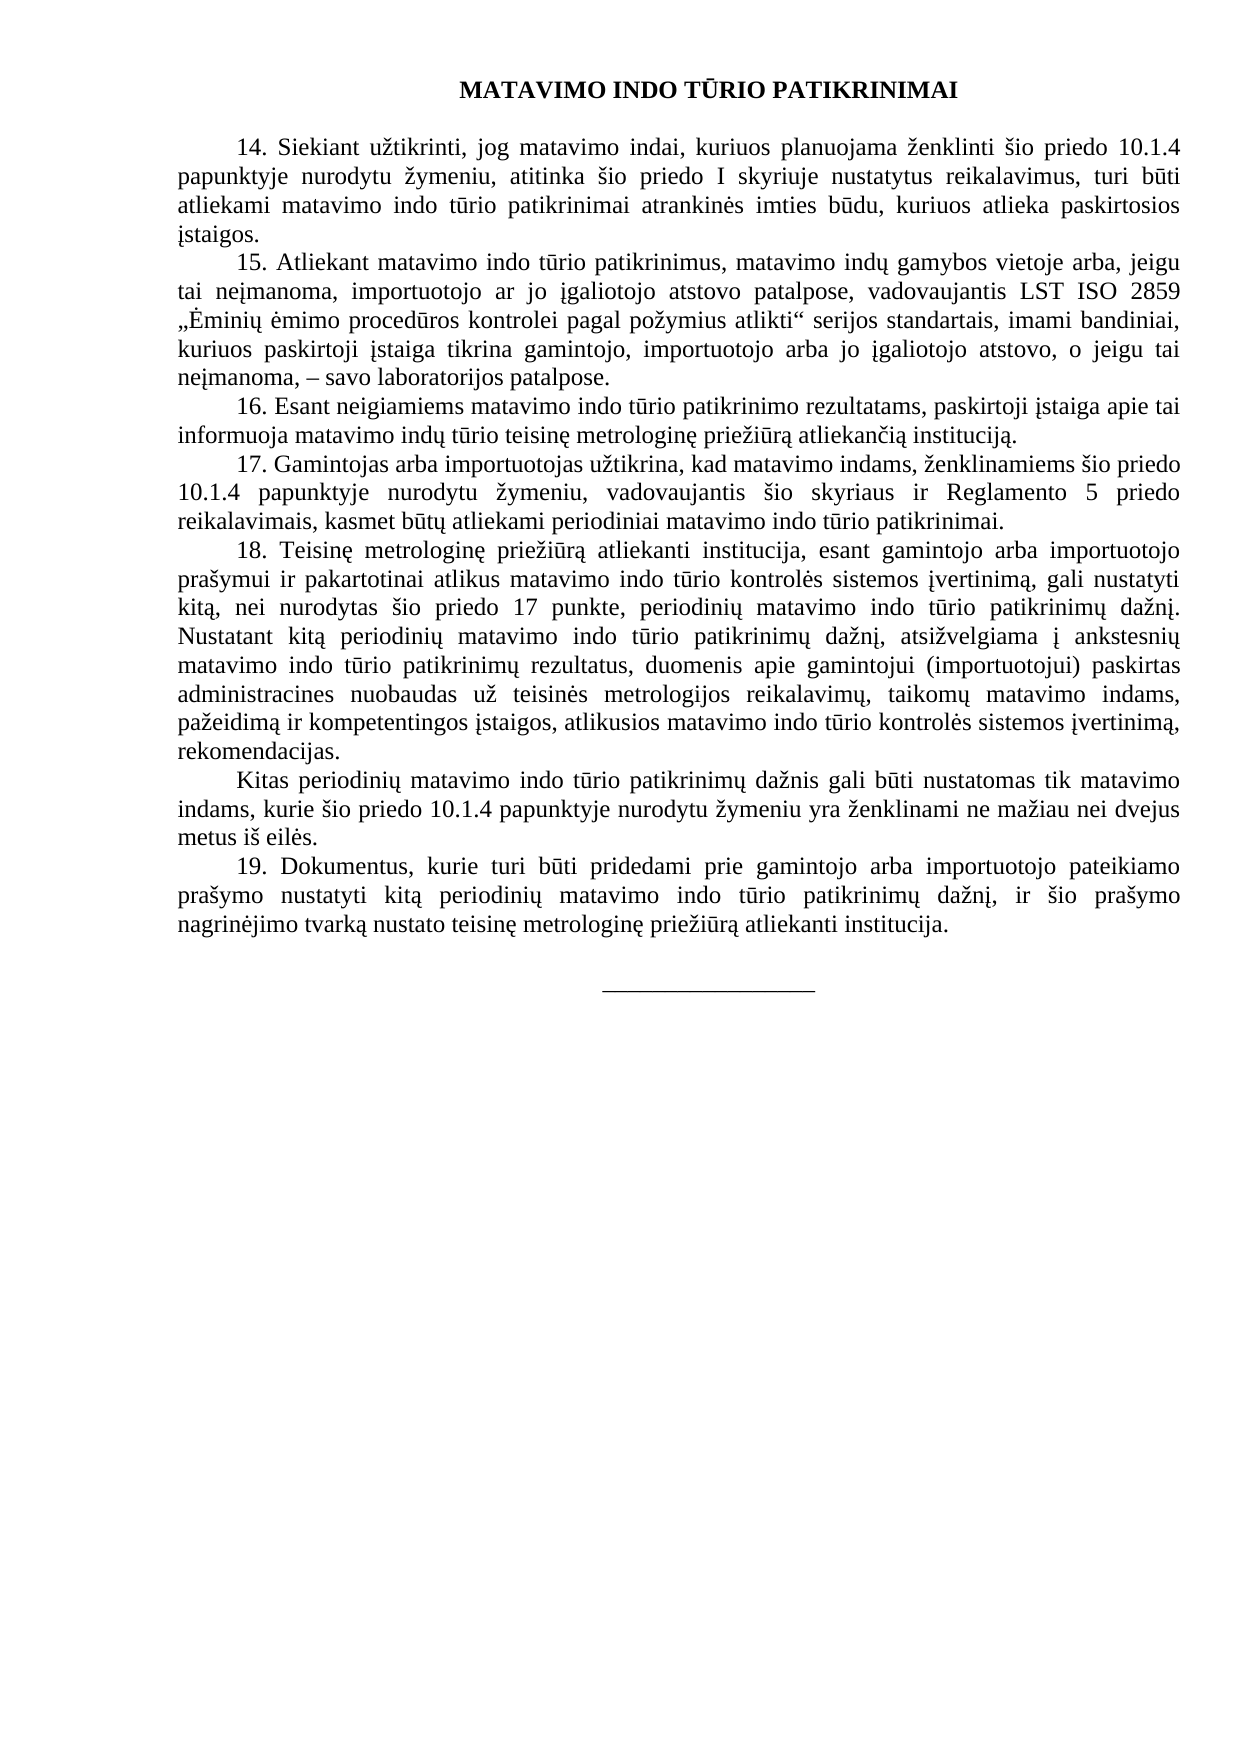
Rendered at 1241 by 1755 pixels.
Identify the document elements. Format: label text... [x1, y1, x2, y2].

text 16. Esant neigiamiems matavimo indo tūrio patikrinimo rezultatams, paskirtoji įstaiga apie tai informuoja matavimo indų tūrio teisinę metrologinę priežiūrą atliekančią instituciją. [177, 391, 1181, 449]
text 17. Gamintojas arba importuotojas užtikrina, kad matavimo indams, ženklinamiems šio priedo 10.1.4 papunktyje nurodytu žymeniu, vadovaujantis šio skyriaus ir Reglamento 5 priedo reikalavimais, kasmet būtų atliekami periodiniai matavimo indo tūrio patikrinimai. [177, 449, 1181, 535]
text MATAVIMO INDO TŪRIO PATIKRINIMAI [177, 75, 1181, 104]
text 19. Dokumentus, kurie turi būti pridedami prie gamintojo arba importuotojo pateikiamo prašymo nustatyti kitą periodinių matavimo indo tūrio patikrinimų dažnį, ir šio prašymo nagrinėjimo tvarką nustato teisinę metrologinę priežiūrą atliekanti institucija. [177, 851, 1181, 937]
text 15. Atliekant matavimo indo tūrio patikrinimus, matavimo indų gamybos vietoje arba, jeigu tai neįmanoma, importuotojo ar jo įgaliotojo atstovo patalpose, vadovaujantis LST ISO 2859 „Ėminių ėmimo procedūros kontrolei pagal požymius atlikti“ serijos standartais, imami bandiniai, kuriuos paskirtoji įstaiga tikrina gamintojo, importuotojo arba jo įgaliotojo atstovo, o jeigu tai neįmanoma, – savo laboratorijos patalpose. [177, 247, 1181, 391]
text 14. Siekiant užtikrinti, jog matavimo indai, kuriuos planuojama ženklinti šio priedo 10.1.4 papunktyje nurodytu žymeniu, atitinka šio priedo I skyriuje nustatytus reikalavimus, turi būti atliekami matavimo indo tūrio patikrinimai atrankinės imties būdu, kuriuos atlieka paskirtosios įstaigos. [177, 132, 1181, 247]
text _________________ [177, 966, 1181, 995]
text Kitas periodinių matavimo indo tūrio patikrinimų dažnis gali būti nustatomas tik matavimo indams, kurie šio priedo 10.1.4 papunktyje nurodytu žymeniu yra ženklinami ne mažiau nei dvejus metus iš eilės. [177, 765, 1181, 851]
text 18. Teisinę metrologinę priežiūrą atliekanti institucija, esant gamintojo arba importuotojo prašymui ir pakartotinai atlikus matavimo indo tūrio kontrolės sistemos įvertinimą, gali nustatyti kitą, nei nurodytas šio priedo 17 punkte, periodinių matavimo indo tūrio patikrinimų dažnį. Nustatant kitą periodinių matavimo indo tūrio patikrinimų dažnį, atsižvelgiama į ankstesnių matavimo indo tūrio patikrinimų rezultatus, duomenis apie gamintojui (importuotojui) paskirtas administracines nuobaudas už teisinės metrologijos reikalavimų, taikomų matavimo indams, pažeidimą ir kompetentingos įstaigos, atlikusios matavimo indo tūrio kontrolės sistemos įvertinimą, rekomendacijas. [177, 535, 1181, 765]
